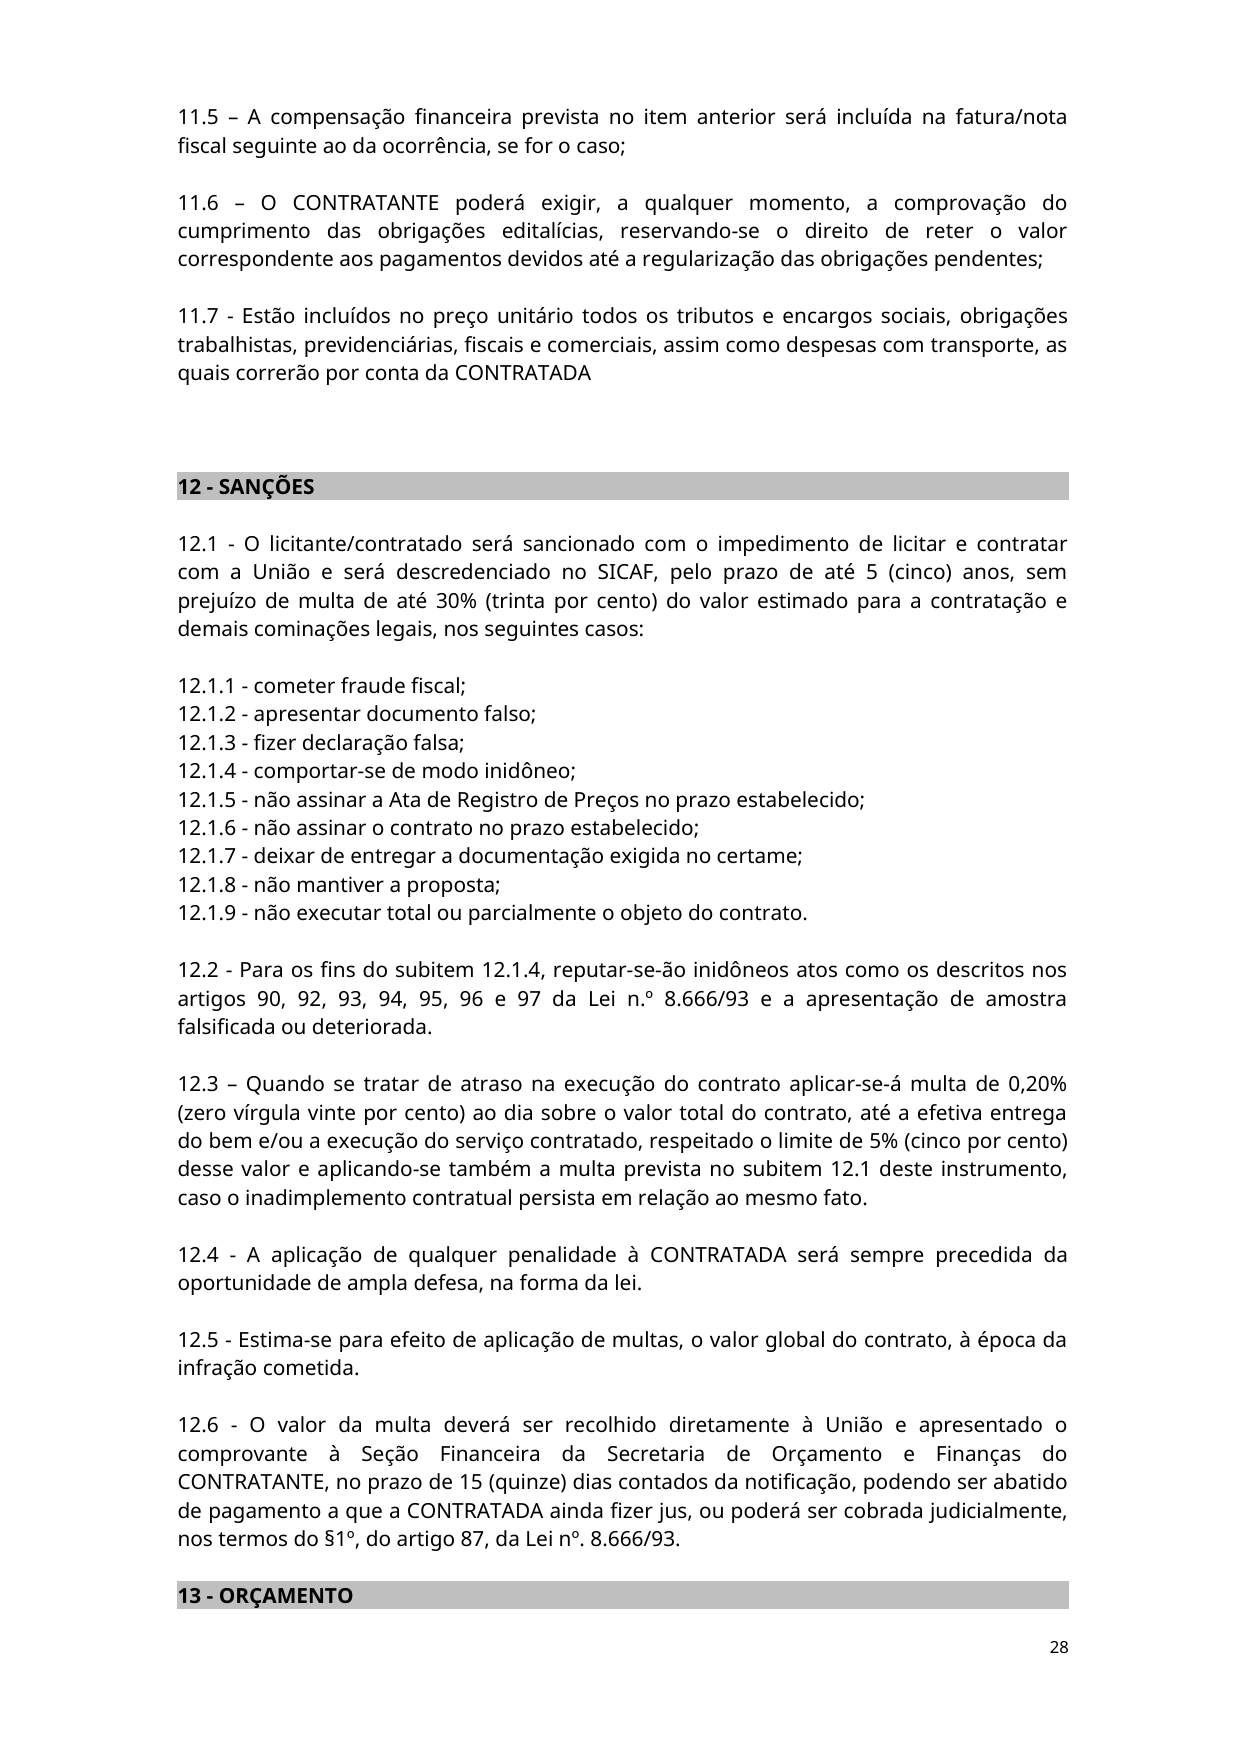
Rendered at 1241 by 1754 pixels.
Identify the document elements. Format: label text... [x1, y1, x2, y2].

text 12.3 – Quando se tratar de atraso na execução do contrato aplicar-se-á multa de 0,20% (zero vírgula vinte por cento) ao dia sobre o valor total do contrato, até a efetiva entrega do bem e/ou a execução do serviço contratado, respeitado o limite de 5% (cinco por cento) desse valor e aplicando-se também a multa prevista no subitem 12.1 deste instrumento, caso o inadimplemento contratual persista em relação ao mesmo fato. [177, 1069, 1069, 1211]
text 11.6 – O CONTRATANTE poderá exigir, a qualquer momento, a comprovação do cumprimento das obrigações editalícias, reservando-se o direito de reter o valor correspondente aos pagamentos devidos até a regularização das obrigações pendentes; [177, 188, 1069, 273]
text 12.1.2 - apresentar documento falso; [177, 699, 1069, 728]
text 12.1.7 - deixar de entregar a documentação exigida no certame; [177, 842, 1069, 870]
text 12.1.6 - não assinar o contrato no prazo estabelecido; [177, 813, 1069, 842]
text 12.1.3 - fizer declaração falsa; [177, 728, 1069, 756]
text 12.1.1 - cometer fraude fiscal; [177, 671, 1069, 699]
text 12.6 - O valor da multa deverá ser recolhido diretamente à União e apresentado o comprovante à Seção Financeira da Secretaria de Orçamento e Finanças do CONTRATANTE, no prazo de 15 (quinze) dias contados da notificação, podendo ser abatido de pagamento a que a CONTRATADA ainda fizer jus, ou poderá ser cobrada judicialmente, nos termos do §1º, do artigo 87, da Lei nº. 8.666/93. [177, 1410, 1069, 1553]
text 13 - ORÇAMENTO [177, 1581, 1069, 1609]
text 12.5 - Estima-se para efeito de aplicação de multas, o valor global do contrato, à época da infração cometida. [177, 1325, 1069, 1382]
text 12.1.8 - não mantiver a proposta; [177, 870, 1069, 898]
text 12 - SANÇÕES [177, 472, 1069, 500]
text 12.2 - Para os fins do subitem 12.1.4, reputar-se-ão inidôneos atos como os descritos nos artigos 90, 92, 93, 94, 95, 96 e 97 da Lei n.º 8.666/93 e a apresentação de amostra falsificada ou deteriorada. [177, 955, 1069, 1041]
text 12.4 - A aplicação de qualquer penalidade à CONTRATADA será sempre precedida da oportunidade de ampla defesa, na forma da lei. [177, 1240, 1069, 1297]
text 12.1 - O licitante/contratado será sancionado com o impedimento de licitar e contratar com a União e será descredenciado no SICAF, pelo prazo de até 5 (cinco) anos, sem prejuízo de multa de até 30% (trinta por cento) do valor estimado para a contratação e demais cominações legais, nos seguintes casos: [177, 529, 1069, 643]
text 11.7 - Estão incluídos no preço unitário todos os tributos e encargos sociais, obrigações trabalhistas, previdenciárias, fiscais e comerciais, assim como despesas com transporte, as quais correrão por conta da CONTRATADA [177, 301, 1069, 387]
text 11.5 – A compensação financeira prevista no item anterior será incluída na fatura/nota fiscal seguinte ao da ocorrência, se for o caso; [177, 102, 1069, 159]
text 12.1.5 - não assinar a Ata de Registro de Preços no prazo estabelecido; [177, 785, 1069, 813]
text 12.1.9 - não executar total ou parcialmente o objeto do contrato. [177, 898, 1069, 927]
text 12.1.4 - comportar-se de modo inidôneo; [177, 756, 1069, 785]
